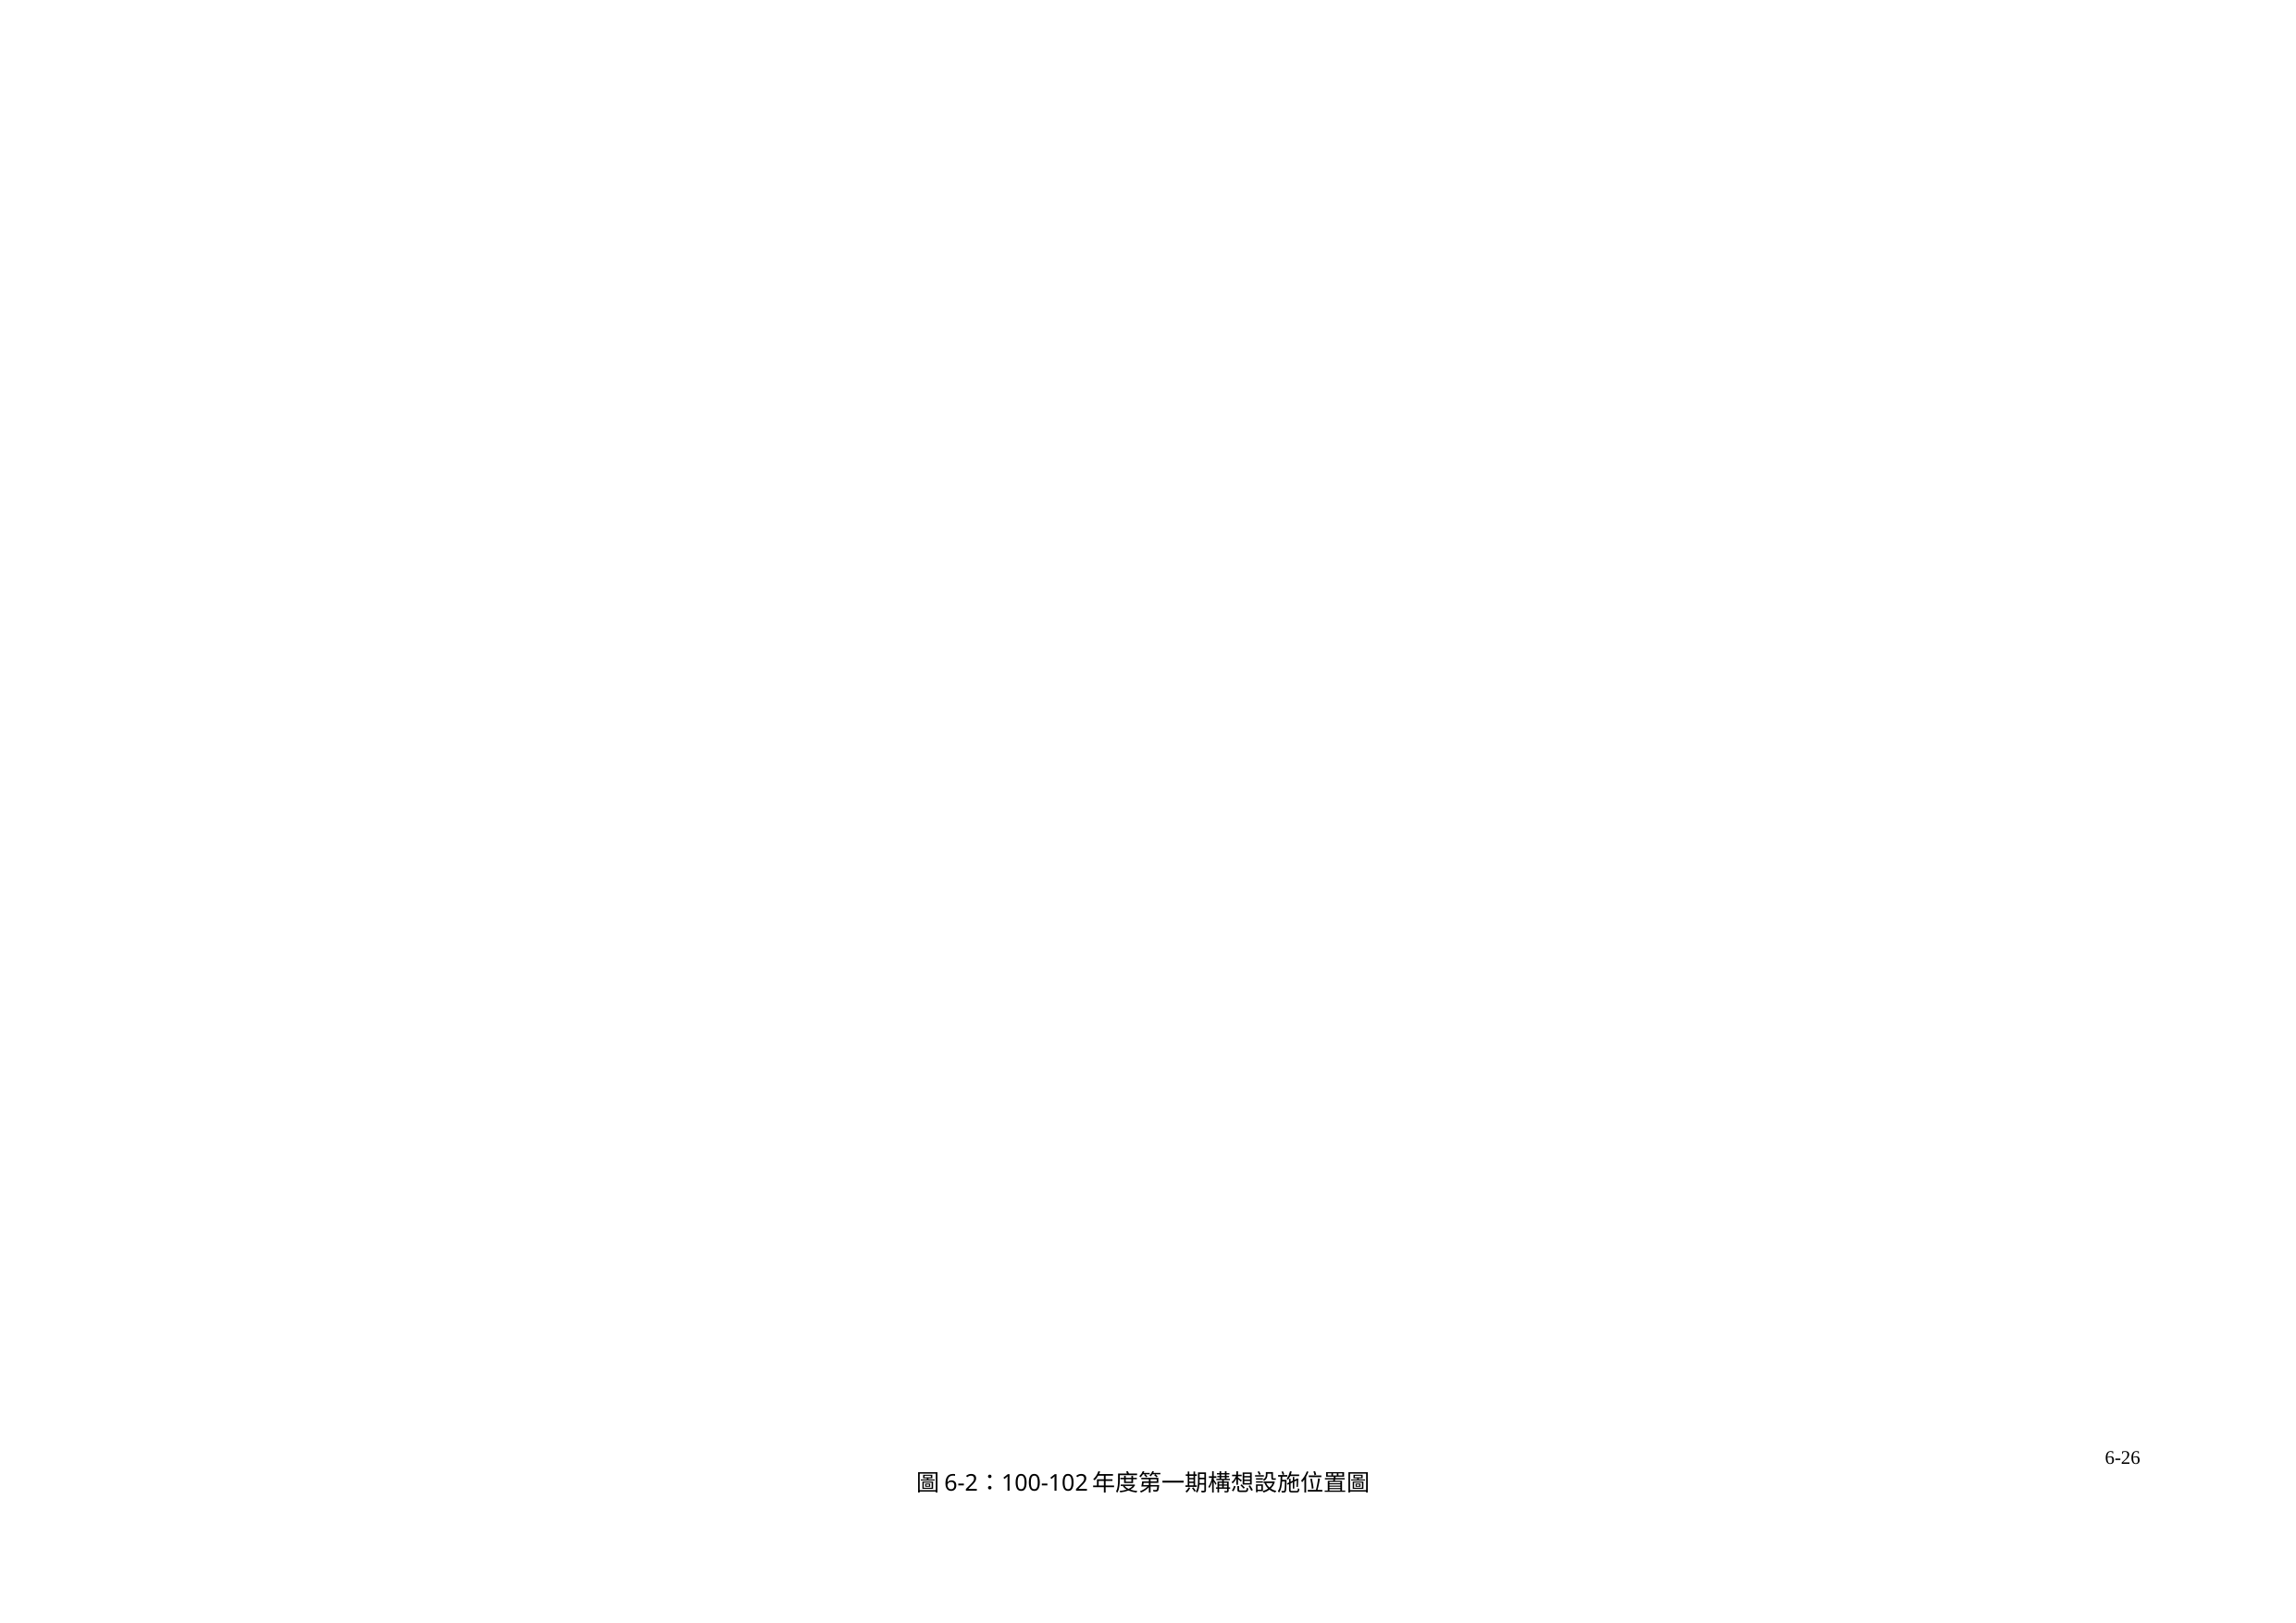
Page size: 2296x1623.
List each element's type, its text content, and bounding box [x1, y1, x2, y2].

text 6-26 [2104, 1446, 2146, 1468]
text 圖6-2：100-102年度第一期構想設施位置圖 [916, 1464, 1426, 1497]
